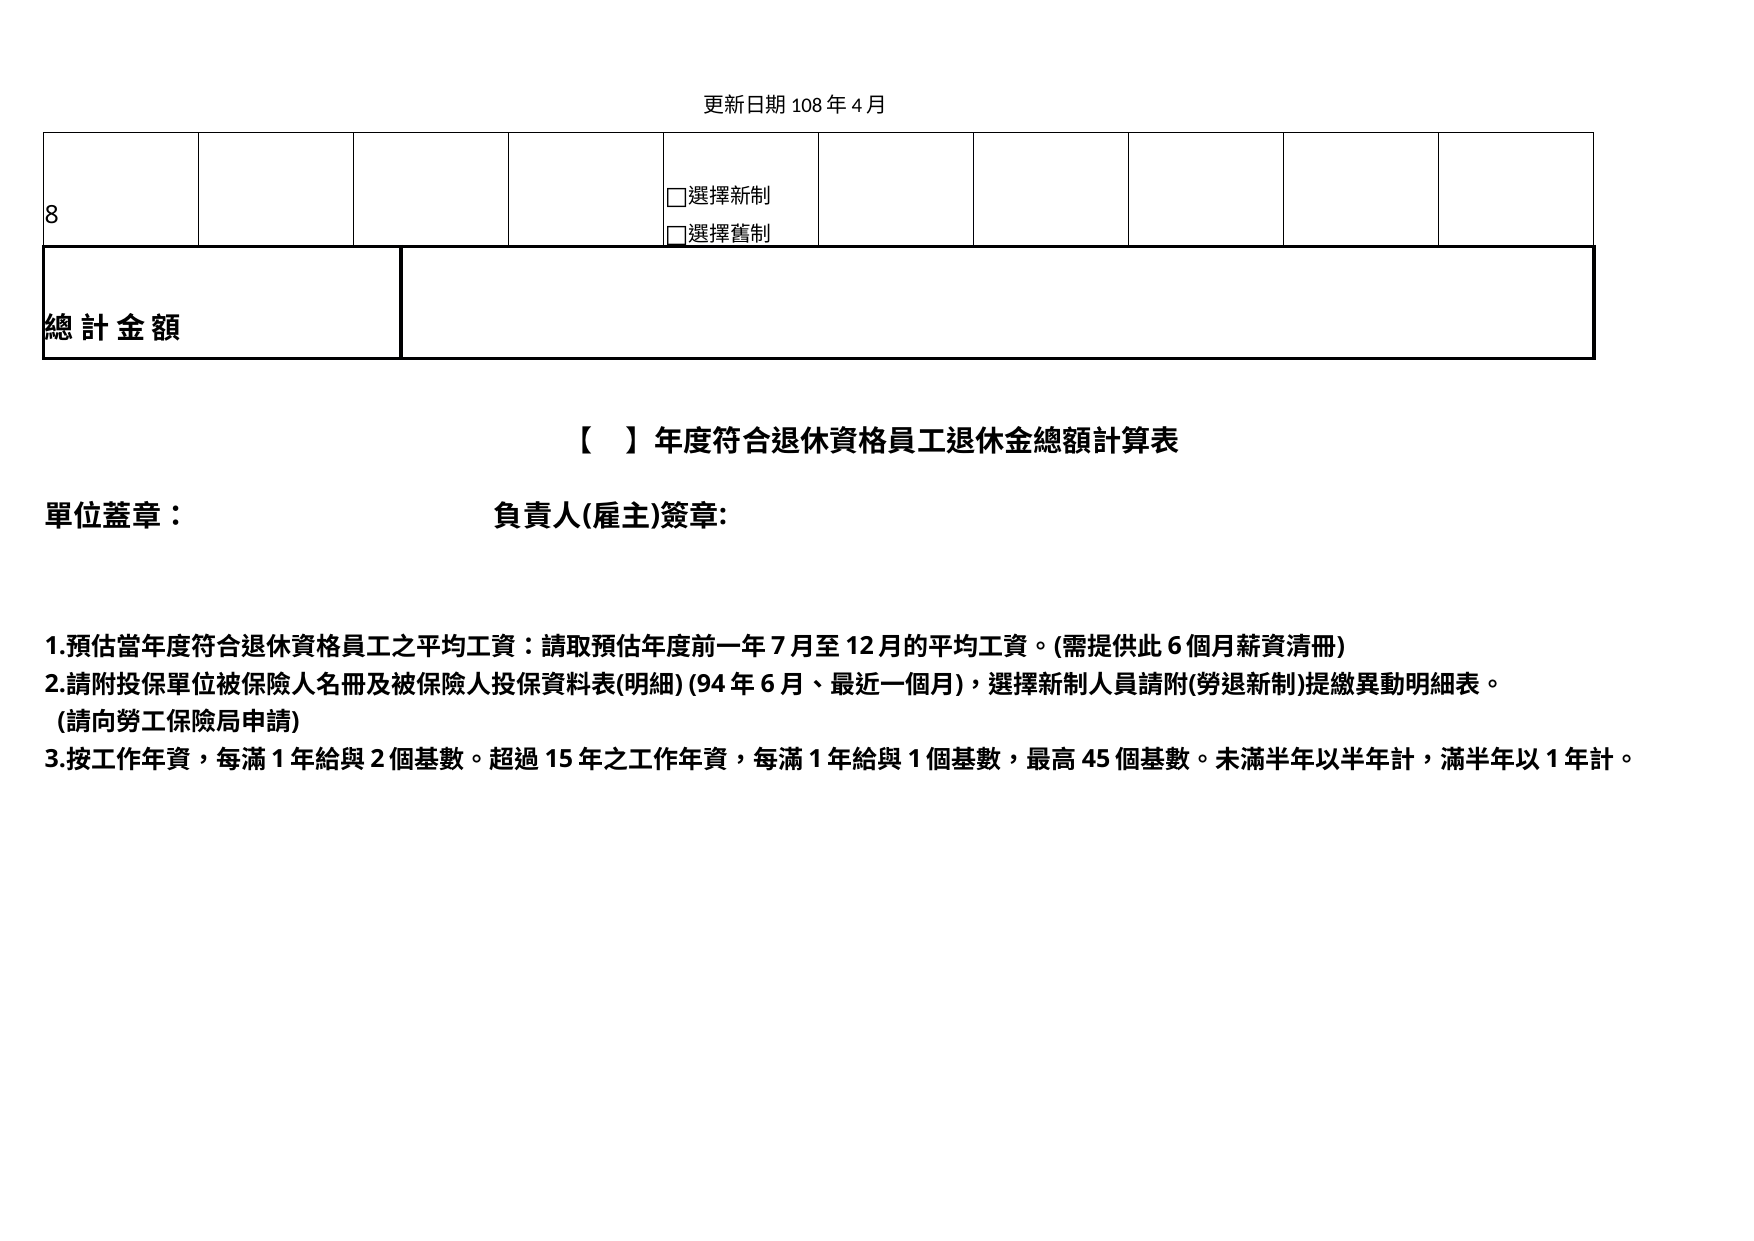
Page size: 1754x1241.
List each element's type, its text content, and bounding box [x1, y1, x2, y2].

text 單位蓋章： 負責人(雇主)簽章: [44, 470, 1698, 545]
text (請向勞工保險局申請) [44, 695, 1698, 732]
table_cell 總 計 金 額 [45, 248, 399, 357]
table_cell [199, 133, 353, 245]
table_cell [354, 133, 508, 245]
table_cell [1284, 133, 1438, 245]
table_cell [819, 133, 973, 245]
table_cell [509, 133, 663, 245]
table_cell [1439, 133, 1593, 245]
text 1.預估當年度符合退休資格員工之平均工資：請取預估年度前一年7月至12月的平均工資。(需提供此6個月薪資清冊) [44, 620, 1698, 657]
text 【 】年度符合退休資格員工退休金總額計算表 [44, 395, 1698, 470]
table_cell [403, 248, 1592, 357]
table_cell [1129, 133, 1283, 245]
text 3.按工作年資，每滿1年給與2個基數。超過15年之工作年資，每滿1年給與1個基數，最高45個基數。未滿半年以半年計，滿半年以1年計。 [44, 732, 1741, 770]
text 2.請附投保單位被保險人名冊及被保險人投保資料表(明細) (94年6月、最近一個月)，選擇新制人員請附(勞退新制)提繳異動明細表。 [44, 657, 1698, 695]
table_cell □選擇新制 □選擇舊制 [664, 133, 818, 245]
table_cell 8 [44, 133, 198, 245]
table_cell [974, 133, 1128, 245]
